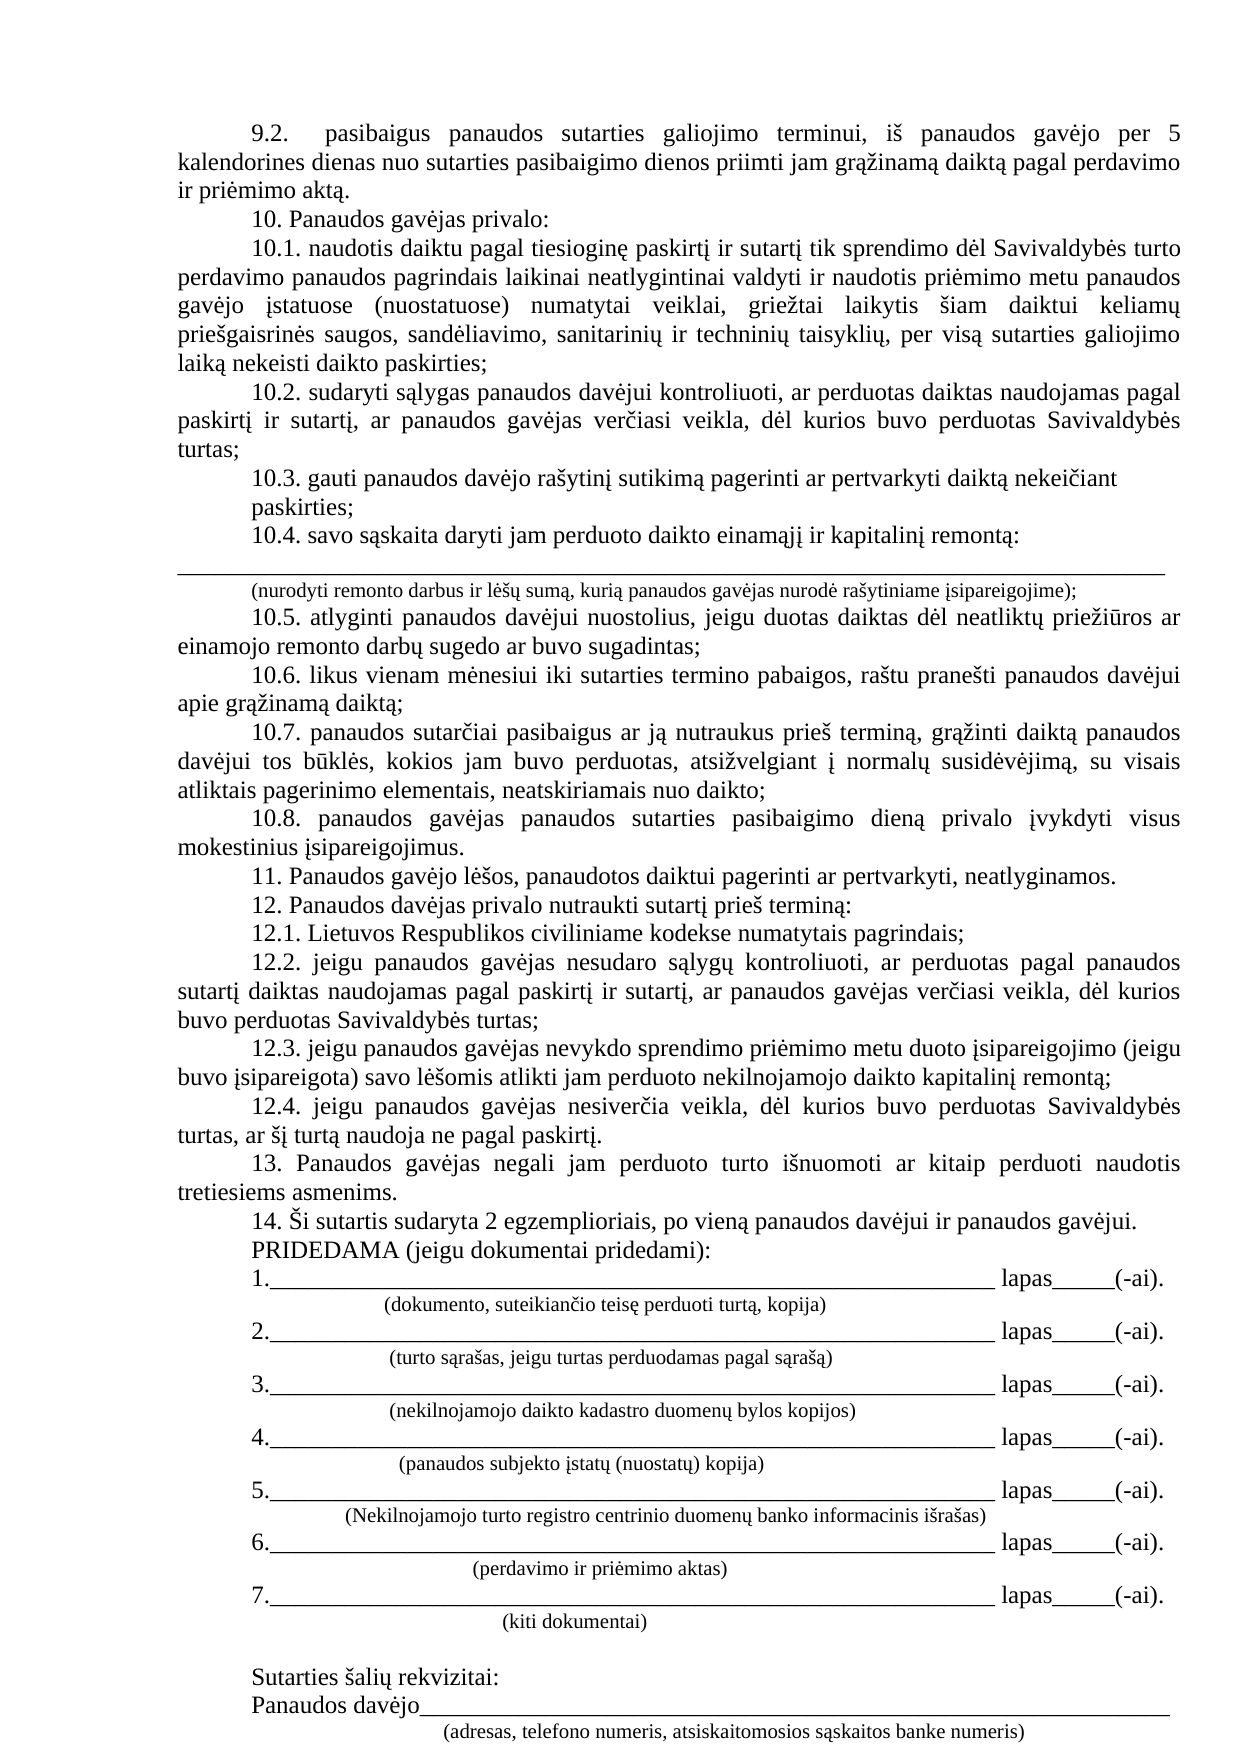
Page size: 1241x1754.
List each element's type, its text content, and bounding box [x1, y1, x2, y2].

text (Nekilnojamojo turto registro centrinio duomenų banko informacinis išrašas) [251, 1503, 1181, 1527]
text 10.7. panaudos sutarčiai pasibaigus ar ją nutraukus prieš terminą, grąžinti daiktą panaudos davėjui tos būklės, kokios jam buvo perduotas, atsižvelgiant į normalų susidėvėjimą, su visais atliktais pagerinimo elementais, neatskiriamais nuo daikto; [177, 717, 1181, 803]
text (nekilnojamojo daikto kadastro duomenų bylos kopijos) [177, 1398, 1181, 1422]
text (nurodyti remonto darbus ir lėšų sumą, kurią panaudos gavėjas nurodė rašytiniame įsipareigojime); [177, 578, 1181, 602]
text (perdavimo ir priėmimo aktas) [251, 1556, 1181, 1580]
text PRIDEDAMA (jeigu dokumentai pridedami): [251, 1235, 1181, 1263]
text Sutarties šalių rekvizitai: [251, 1662, 1181, 1691]
text 10.5. atlyginti panaudos davėjui nuostolius, jeigu duotas daiktas dėl neatliktų priežiūros ar einamojo remonto darbų sugedo ar buvo sugadintas; [177, 602, 1181, 660]
text (kiti dokumentai) [251, 1609, 1181, 1633]
text 13. Panaudos gavėjas negali jam perduoto turto išnuomoti ar kitaip perduoti naudotis tretiesiems asmenims. [177, 1148, 1181, 1206]
text 4.__________________________________________________________ lapas_____(-ai). [251, 1422, 1181, 1451]
text 14. Ši sutartis sudaryta 2 egzemplioriais, po vieną panaudos davėjui ir panaudos gavėjui. [177, 1206, 1181, 1235]
text 10.3. gauti panaudos davėjo rašytinį sutikimą pagerinti ar pertvarkyti daiktą nekeičiant [177, 463, 1181, 492]
text 6.__________________________________________________________ lapas_____(-ai). [251, 1527, 1181, 1556]
text 10.1. naudotis daiktu pagal tiesioginę paskirtį ir sutartį tik sprendimo dėl Savivaldybės turto perdavimo panaudos pagrindais laikinai neatlygintinai valdyti ir naudotis priėmimo metu panaudos gavėjo įstatuose (nuostatuose) numatytai veiklai, griežtai laikytis šiam daiktui keliamų priešgaisrinės saugos, sandėliavimo, sanitarinių ir techninių taisyklių, per visą sutarties galiojimo laiką nekeisti daikto paskirties; [177, 233, 1181, 377]
text 7.__________________________________________________________ lapas_____(-ai). [251, 1580, 1181, 1609]
text 1.__________________________________________________________ lapas_____(-ai). [251, 1263, 1181, 1292]
text 10.2. sudaryti sąlygas panaudos davėjui kontroliuoti, ar perduotas daiktas naudojamas pagal paskirtį ir sutartį, ar panaudos gavėjas verčiasi veikla, dėl kurios buvo perduotas Savivaldybės turtas; [177, 377, 1181, 463]
text 12.4. jeigu panaudos gavėjas nesiverčia veikla, dėl kurios buvo perduotas Savivaldybės turtas, ar šį turtą naudoja ne pagal paskirtį. [177, 1091, 1181, 1148]
text 12.1. Lietuvos Respublikos civiliniame kodekse numatytais pagrindais; [177, 918, 1181, 947]
text 10.4. savo sąskaita daryti jam perduoto daikto einamąjį ir kapitalinį remontą: [177, 521, 1181, 549]
text 10.6. likus vienam mėnesiui iki sutarties termino pabaigos, raštu pranešti panaudos davėjui apie grąžinamą daiktą; [177, 660, 1181, 717]
text 11. Panaudos gavėjo lėšos, panaudotos daiktui pagerinti ar pertvarkyti, neatlyginamos. [177, 861, 1181, 890]
text 12. Panaudos davėjas privalo nutraukti sutartį prieš terminą: [177, 890, 1181, 918]
text (turto sąrašas, jeigu turtas perduodamas pagal sąrašą) [251, 1345, 1181, 1369]
text (adresas, telefono numeris, atsiskaitomosios sąskaitos banke numeris) [251, 1719, 1181, 1743]
text (panaudos subjekto įstatų (nuostatų) kopija) [251, 1451, 1181, 1475]
text 9.2. pasibaigus panaudos sutarties galiojimo terminui, iš panaudos gavėjo per 5 kalendorines dienas nuo sutarties pasibaigimo dienos priimti jam grąžinamą daiktą pagal perdavimo ir priėmimo aktą. [177, 118, 1181, 204]
text Panaudos davėjo____________________________________________________________ [251, 1691, 1181, 1719]
text paskirties; [177, 492, 1181, 521]
text 2.__________________________________________________________ lapas_____(-ai). [251, 1316, 1181, 1345]
text _______________________________________________________________________________ [177, 549, 1181, 578]
text (dokumento, suteikiančio teisę perduoti turtą, kopija) [251, 1292, 1181, 1316]
text 12.2. jeigu panaudos gavėjas nesudaro sąlygų kontroliuoti, ar perduotas pagal panaudos sutartį daiktas naudojamas pagal paskirtį ir sutartį, ar panaudos gavėjas verčiasi veikla, dėl kurios buvo perduotas Savivaldybės turtas; [177, 947, 1181, 1033]
text 3.__________________________________________________________ lapas_____(-ai). [251, 1369, 1181, 1398]
text 5.__________________________________________________________ lapas_____(-ai). [251, 1475, 1181, 1503]
text 10.8. panaudos gavėjas panaudos sutarties pasibaigimo dieną privalo įvykdyti visus mokestinius įsipareigojimus. [177, 803, 1181, 861]
text 10. Panaudos gavėjas privalo: [177, 204, 1181, 233]
text 12.3. jeigu panaudos gavėjas nevykdo sprendimo priėmimo metu duoto įsipareigojimo (jeigu buvo įsipareigota) savo lėšomis atlikti jam perduoto nekilnojamojo daikto kapitalinį remontą; [177, 1033, 1181, 1091]
